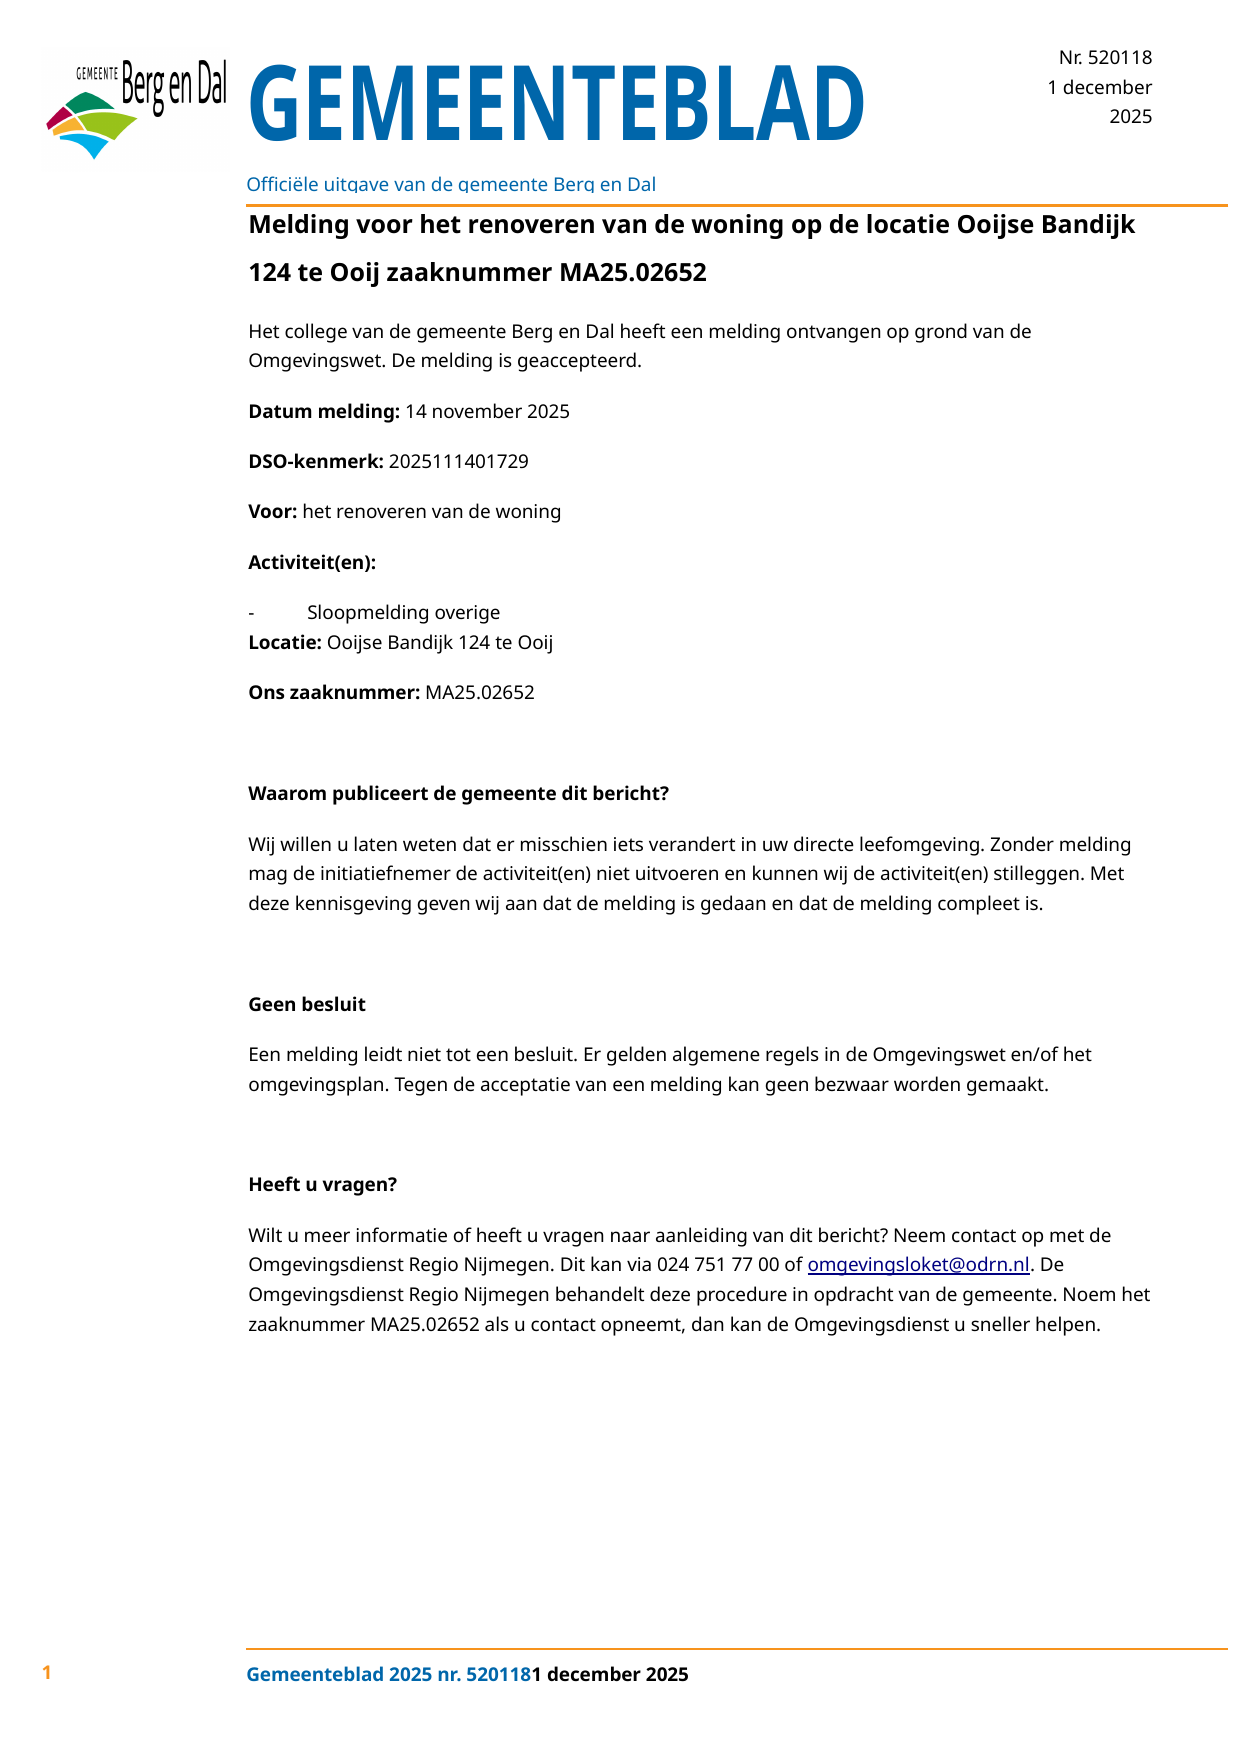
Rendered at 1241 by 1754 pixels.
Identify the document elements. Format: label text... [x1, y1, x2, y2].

text Waarom publiceert de gemeente dit bericht? [248, 780, 1152, 806]
text DSO-kenmerk: 2025111401729 [248, 448, 1152, 474]
text Een melding leidt niet tot een besluit. Er gelden algemene regels in de Omgevingswet en/of het omgevingsplan. Tegen de acceptatie van een melding kan geen bezwaar worden gemaakt. [248, 1041, 1152, 1097]
text Geen besluit [248, 991, 1152, 1017]
list Sloopmelding overige [248, 599, 1152, 625]
text Datum melding: 14 november 2025 [248, 398, 1152, 424]
text Melding voor het renoveren van de woning op de locatie Ooijse Bandijk 124 te Ooij zaaknummer MA25.02652 [248, 207, 1152, 288]
text Heeft u vragen? [248, 1172, 1152, 1197]
text Het college van de gemeente Berg en Dal heeft een melding ontvangen op grond van de Omgevingswet. De melding is geaccepteerd. [248, 318, 1152, 373]
text Locatie: Ooijse Bandijk 124 te Ooij [248, 629, 1152, 655]
text Ons zaaknummer: MA25.02652 [248, 679, 1152, 705]
text Wilt u meer informatie of heeft u vragen naar aanleiding van dit bericht? Neem contact op met de Omgevingsdienst Regio Nijmegen. Dit kan via 024 751 77 00 of omgevingsloket@odrn.nl. De Omgevingsdienst Regio Nijmegen behandelt deze procedure in opdracht van de gemeente. Noem het zaaknummer MA25.02652 als u contact opneemt, dan kan de Omgevingsdienst u sneller helpen. [248, 1222, 1152, 1337]
text Activiteit(en): [248, 549, 1152, 575]
text Voor: het renoveren van de woning [248, 499, 1152, 524]
picture [41, 47, 231, 172]
text Wij willen u laten weten dat er misschien iets verandert in uw directe leefomgeving. Zonder melding mag de initiatiefnemer de activiteit(en) niet uitvoeren en kunnen wij de activiteit(en) stilleggen. Met deze kennisgeving geven wij aan dat de melding is gedaan en dat de melding compleet is. [248, 831, 1152, 916]
